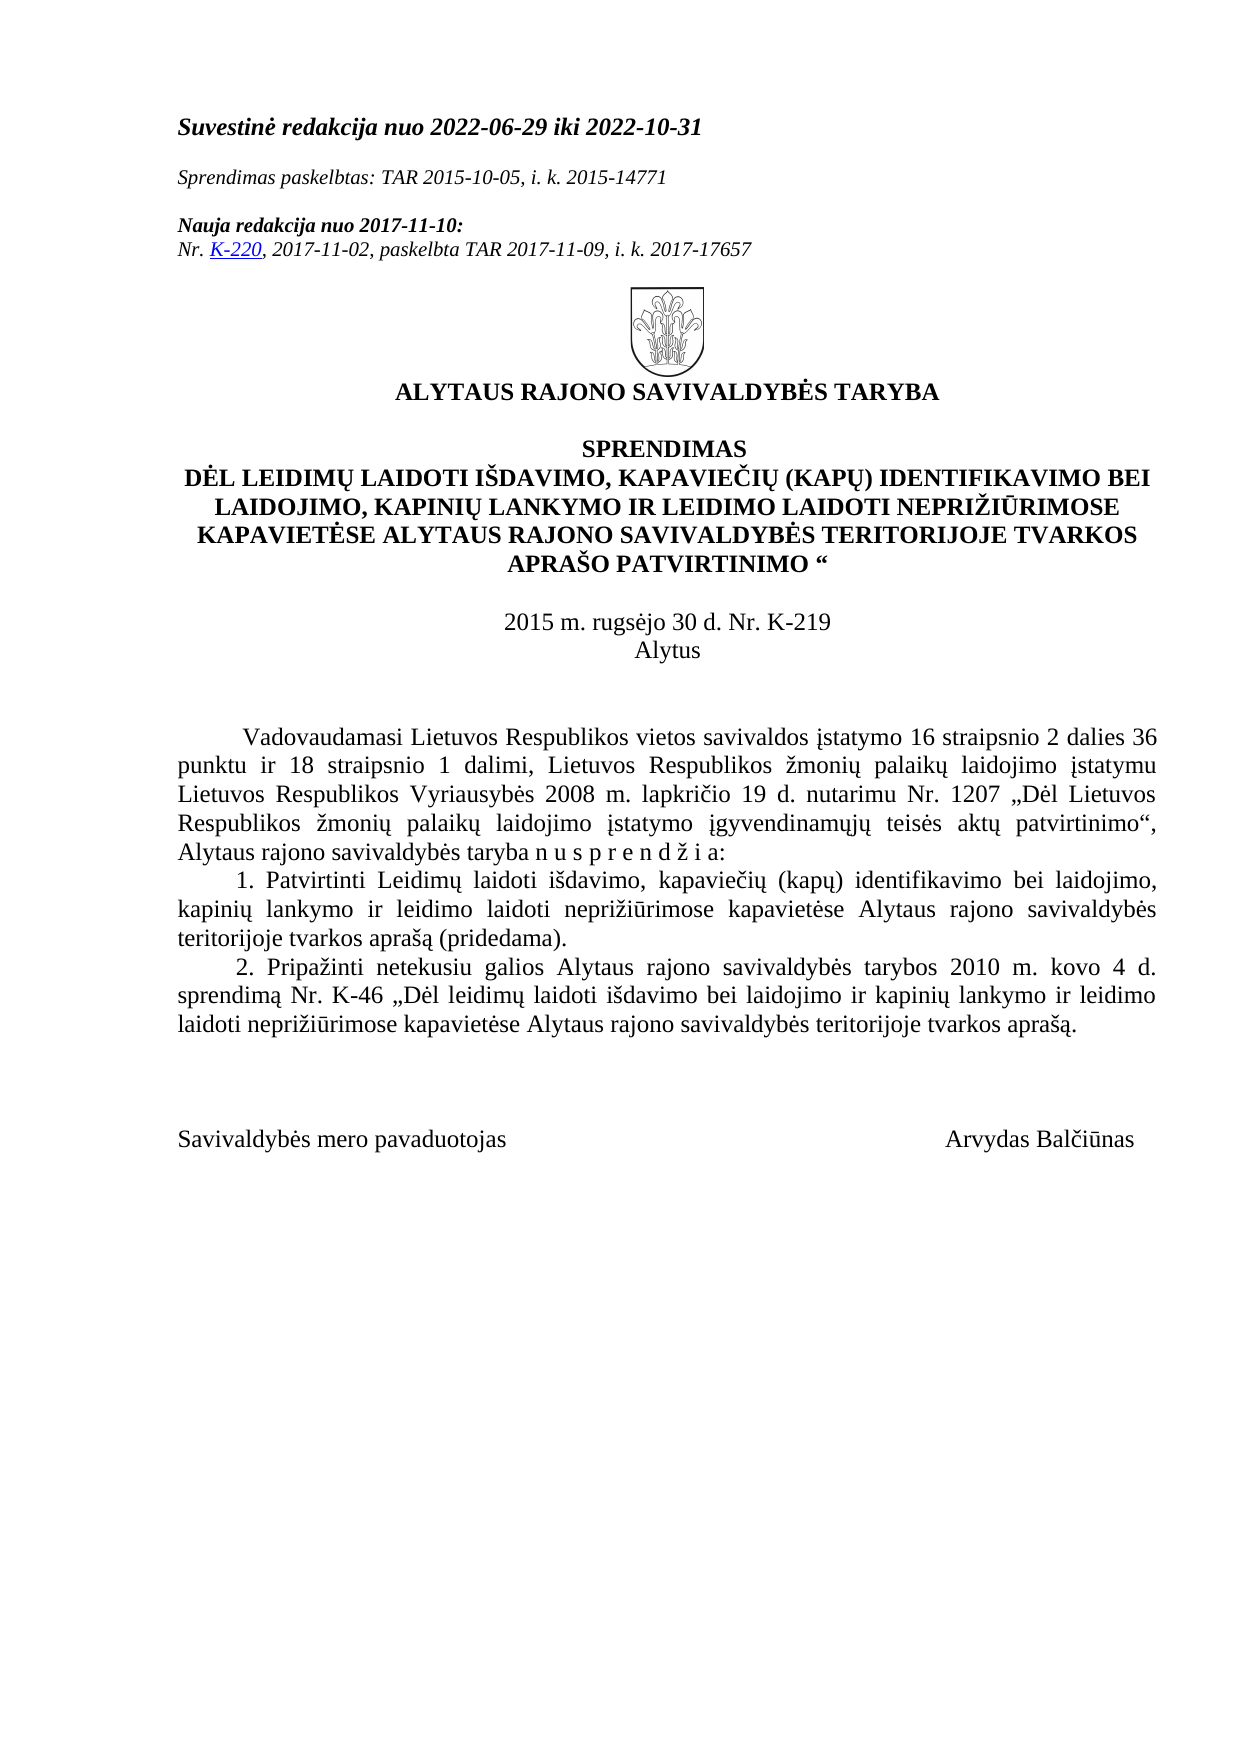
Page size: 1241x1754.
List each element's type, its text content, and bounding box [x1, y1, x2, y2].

text Suvestinė redakcija nuo 2022-06-29 iki 2022-10-31 [177, 112, 1157, 141]
text 2015 m. rugsėjo 30 d. Nr. K-219 [177, 607, 1157, 635]
text ALYTAUS RAJONO SAVIVALDYBĖS TARYBA [177, 377, 1157, 405]
text SPRENDIMAS [177, 434, 1157, 463]
text 1. Patvirtinti Leidimų laidoti išdavimo, kapaviečių (kapų) identifikavimo bei laidojimo, kapinių lankymo ir leidimo laidoti neprižiūrimose kapavietėse Alytaus rajono savivaldybės teritorijoje tvarkos aprašą (pridedama). [177, 865, 1157, 952]
text DĖL LEIDIMŲ LAIDOTI IŠDAVIMO, KAPAVIEČIŲ (KAPŲ) IDENTIFIKAVIMO BEI LAIDOJIMO, KAPINIŲ LANKYMO IR LEIDIMO LAIDOTI NEPRIŽIŪRIMOSE KAPAVIETĖSE ALYTAUS RAJONO SAVIVALDYBĖS TERITORIJOJE TVARKOS APRAŠO PATVIRTINIMO “ [177, 463, 1157, 578]
text Vadovaudamasi Lietuvos Respublikos vietos savivaldos įstatymo 16 straipsnio 2 dalies 36 punktu ir 18 straipsnio 1 dalimi, Lietuvos Respublikos žmonių palaikų laidojimo įstatymu Lietuvos Respublikos Vyriausybės 2008 m. lapkričio 19 d. nutarimu Nr. 1207 „Dėl Lietuvos Respublikos žmonių palaikų laidojimo įstatymo įgyvendinamųjų teisės aktų patvirtinimo“, Alytaus rajono savivaldybės taryba n u s p r e n d ž i a: [177, 722, 1157, 865]
text Nr. K-220, 2017-11-02, paskelbta TAR 2017-11-09, i. k. 2017-17657 [177, 237, 1157, 261]
text Alytus [177, 635, 1157, 664]
text Nauja redakcija nuo 2017-11-10: [177, 213, 1157, 237]
text 2. Pripažinti netekusiu galios Alytaus rajono savivaldybės tarybos 2010 m. kovo 4 d. sprendimą Nr. K-46 „Dėl leidimų laidoti išdavimo bei laidojimo ir kapinių lankymo ir leidimo laidoti neprižiūrimose kapavietėse Alytaus rajono savivaldybės teritorijoje tvarkos aprašą. [177, 952, 1157, 1038]
text Sprendimas paskelbtas: TAR 2015-10-05, i. k. 2015-14771 [177, 165, 1157, 189]
text Savivaldybės mero pavaduotojas Arvydas Balčiūnas [177, 1124, 1157, 1153]
